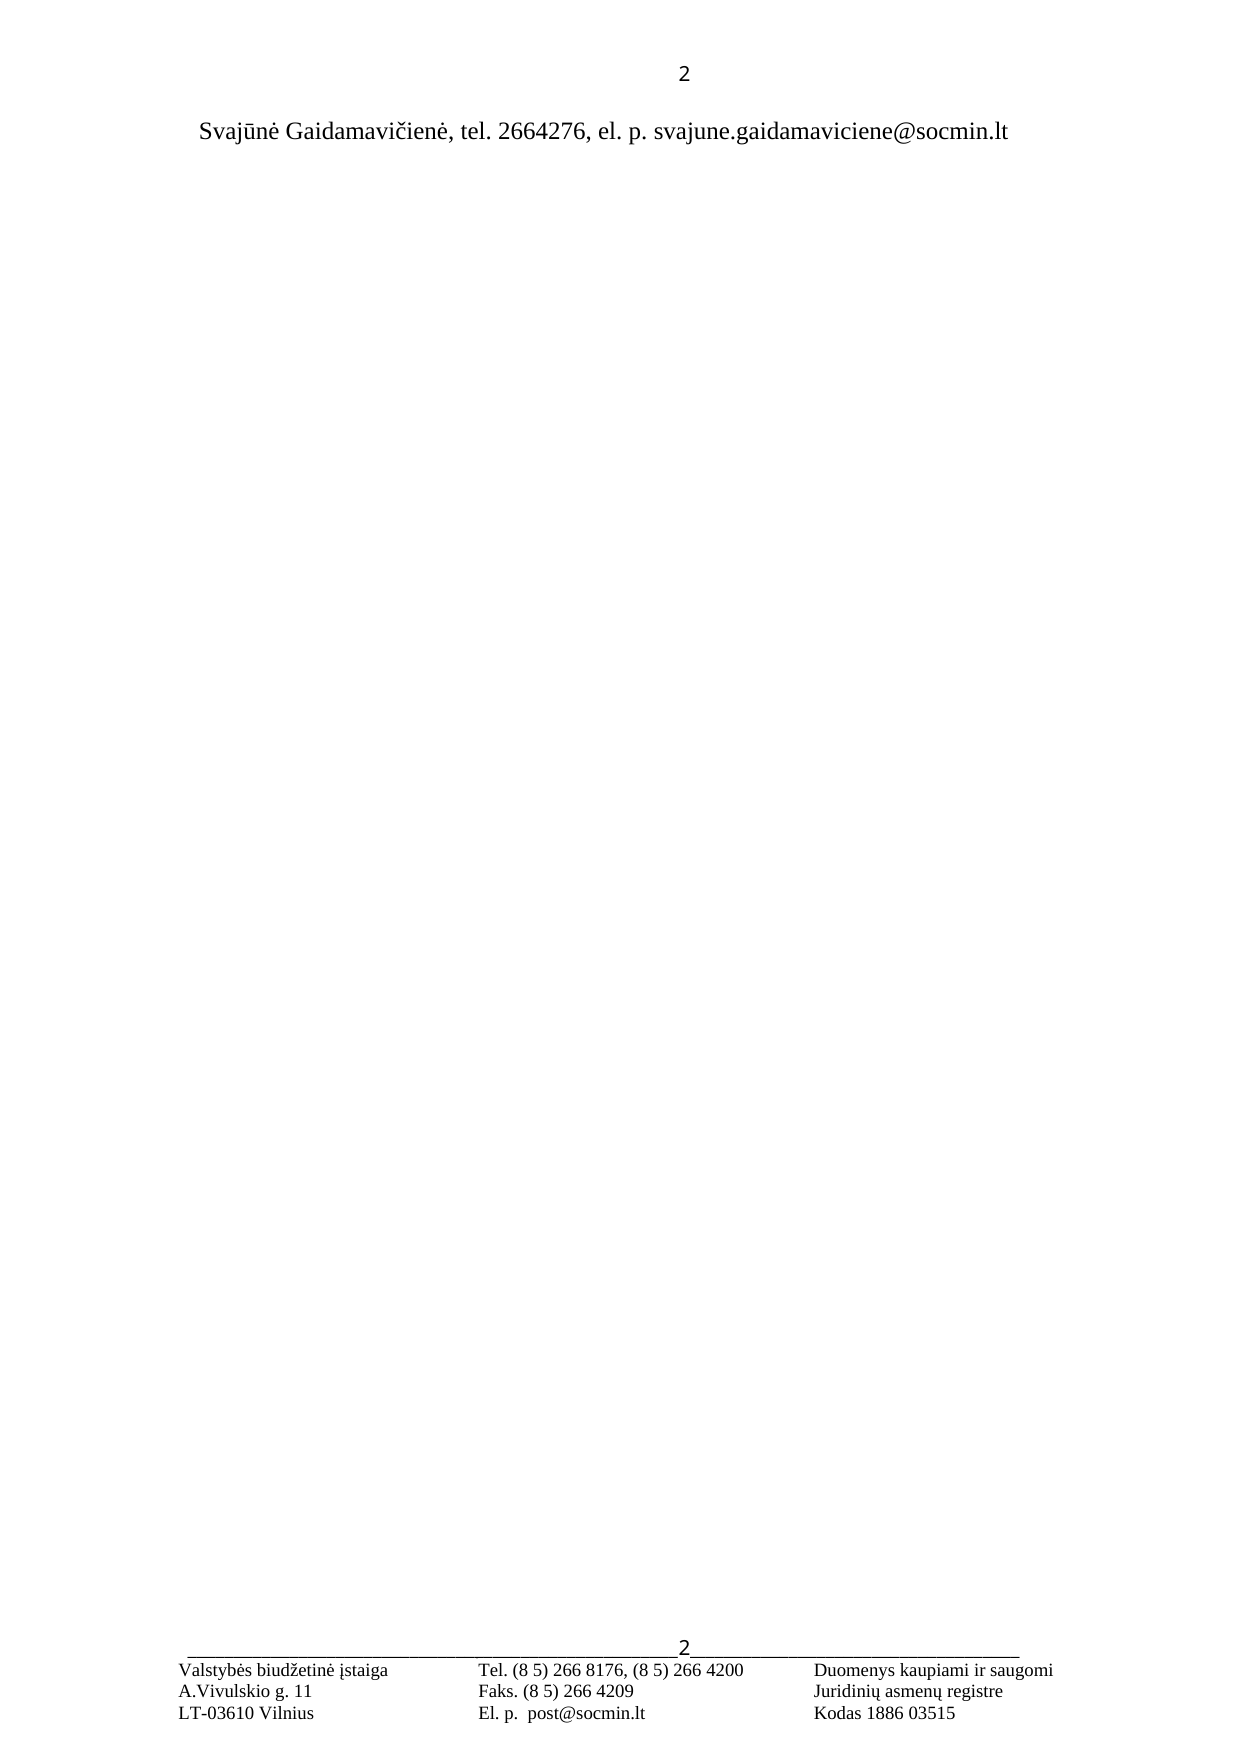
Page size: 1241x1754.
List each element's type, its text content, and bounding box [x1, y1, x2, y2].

table_header Svajūnė Gaidamavičienė, tel. 2664276, el. p. svajune.gaidamaviciene@socmin.lt [188, 88, 1204, 145]
table_cell [188, 145, 1204, 174]
